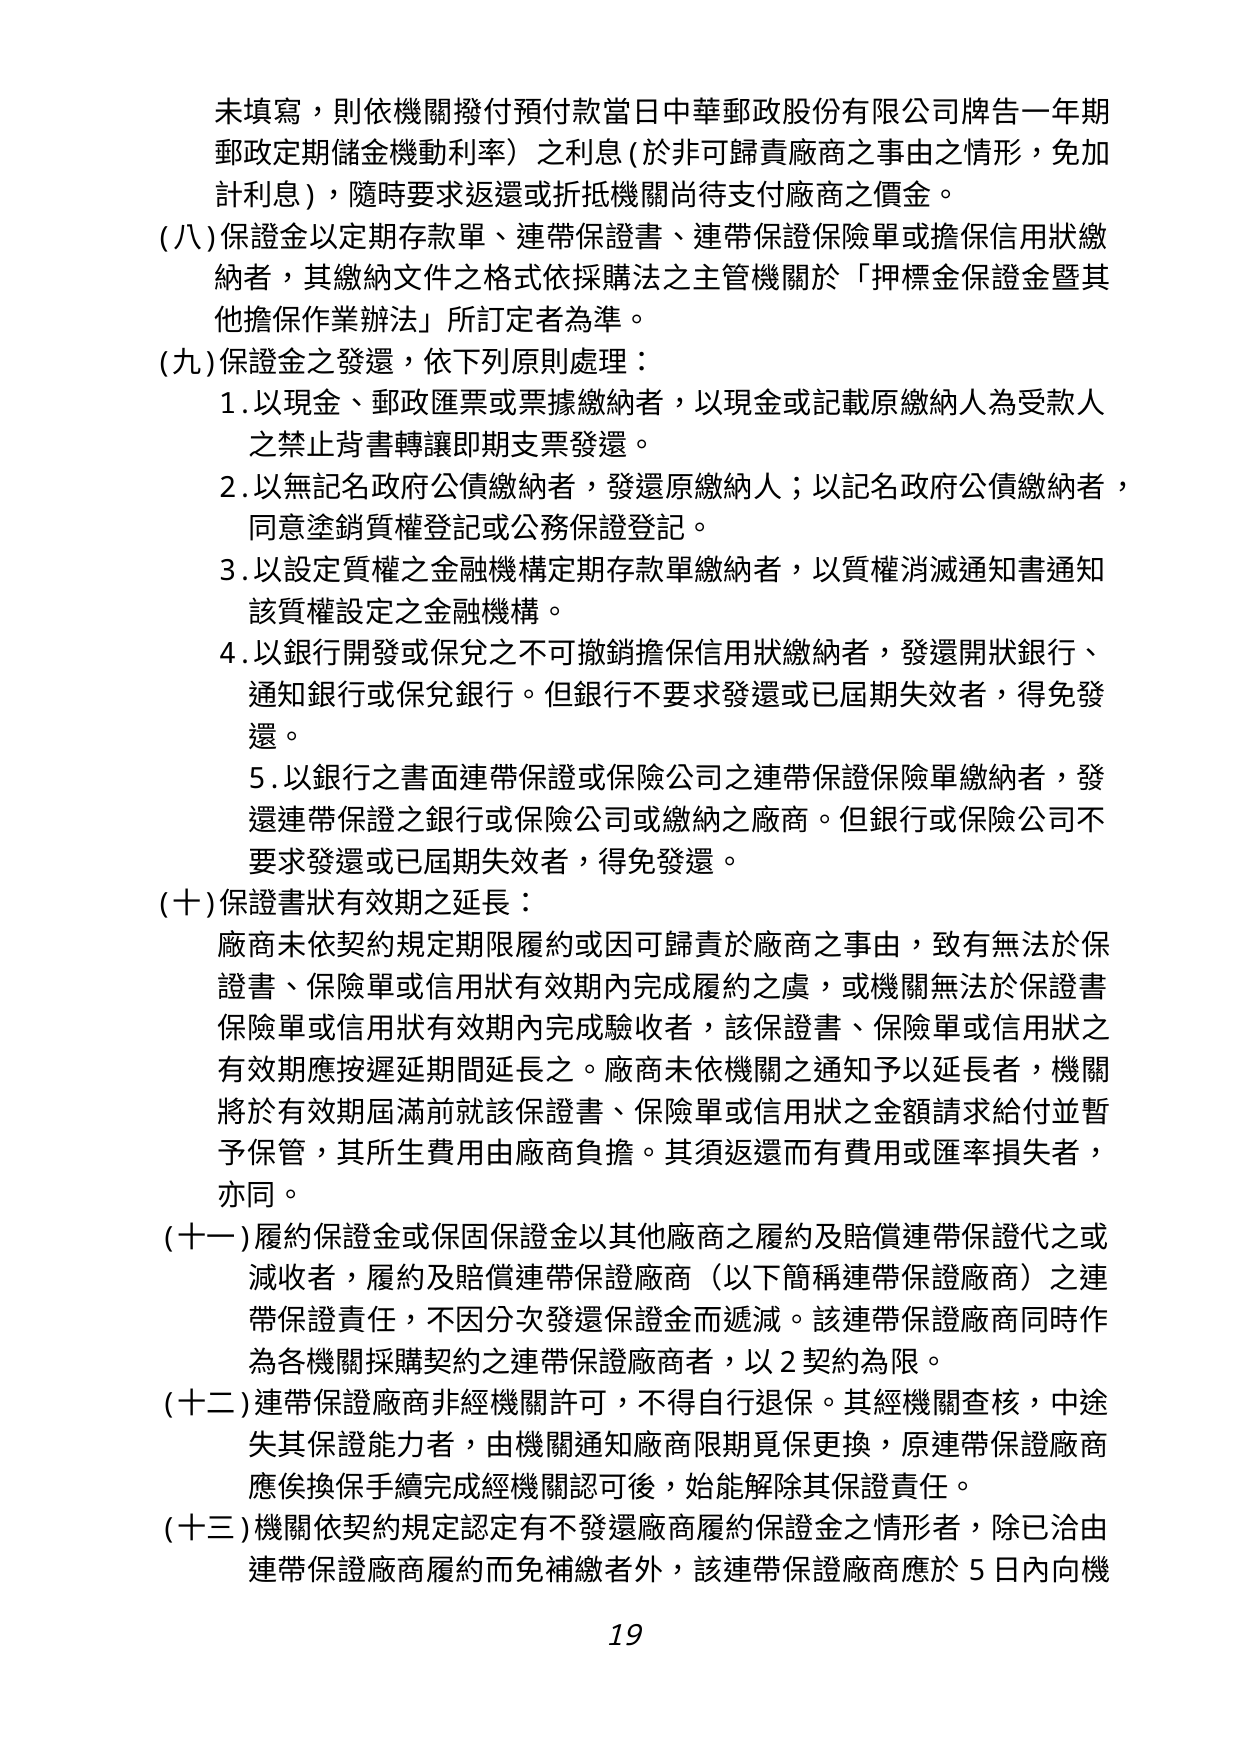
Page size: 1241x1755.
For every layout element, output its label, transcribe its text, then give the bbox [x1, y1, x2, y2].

text (八)保證金以定期存款單、連帶保證書、連帶保證保險單或擔保信用狀繳納者，其繳納文件之格式依採購法之主管機關於「押標金保證金暨其他擔保作業辦法」所訂定者為準。 [155, 214, 1110, 339]
text 2.以無記名政府公債繳納者，發還原繳納人；以記名政府公債繳納者，同意塗銷質權登記或公務保證登記。 [218, 464, 1108, 547]
text 1.以現金、郵政匯票或票據繳納者，以現金或記載原繳納人為受款人之禁止背書轉讓即期支票發還。 [218, 380, 1108, 464]
text 5.以銀行之書面連帶保證或保險公司之連帶保證保險單繳納者，發還連帶保證之銀行或保險公司或繳納之廠商。但銀行或保險公司不要求發還或已屆期失效者，得免發還。 [248, 755, 1108, 880]
text 3.以設定質權之金融機構定期存款單繳納者，以質權消滅通知書通知該質權設定之金融機構。 [218, 547, 1108, 630]
text (十三)機關依契約規定認定有不發還廠商履約保證金之情形者，除已洽由連帶保證廠商履約而免補繳者外，該連帶保證廠商應於5日內向機 [159, 1505, 1110, 1589]
text (十二)連帶保證廠商非經機關許可，不得自行退保。其經機關查核，中途失其保證能力者，由機關通知廠商限期覓保更換，原連帶保證廠商應俟換保手續完成經機關認可後，始能解除其保證責任。 [159, 1380, 1110, 1505]
text 廠商未依契約規定期限履約或因可歸責於廠商之事由，致有無法於保證書、保險單或信用狀有效期內完成履約之虞，或機關無法於保證書、保險單或信用狀有效期內完成驗收者，該保證書、保險單或信用狀之有效期應按遲延期間延長之。廠商未依機關之通知予以延長者，機關將於有效期屆滿前就該保證書、保險單或信用狀之金額請求給付並暫予保管，其所生費用由廠商負擔。其須返還而有費用或匯率損失者，亦同。 [217, 922, 1110, 1214]
text (十一)履約保證金或保固保證金以其他廠商之履約及賠償連帶保證代之或減收者，履約及賠償連帶保證廠商（以下簡稱連帶保證廠商）之連帶保證責任，不因分次發還保證金而遞減。該連帶保證廠商同時作為各機關採購契約之連帶保證廠商者，以2契約為限。 [159, 1214, 1110, 1380]
text (九)保證金之發還，依下列原則處理： [155, 339, 1110, 380]
text 未填寫，則依機關撥付預付款當日中華郵政股份有限公司牌告一年期郵政定期儲金機動利率）之利息(於非可歸責廠商之事由之情形，免加計利息)，隨時要求返還或折抵機關尚待支付廠商之價金。 [155, 89, 1110, 214]
text 4.以銀行開發或保兌之不可撤銷擔保信用狀繳納者，發還開狀銀行、通知銀行或保兌銀行。但銀行不要求發還或已屆期失效者，得免發還。 [218, 630, 1108, 755]
text (十)保證書狀有效期之延長： [155, 880, 1110, 922]
